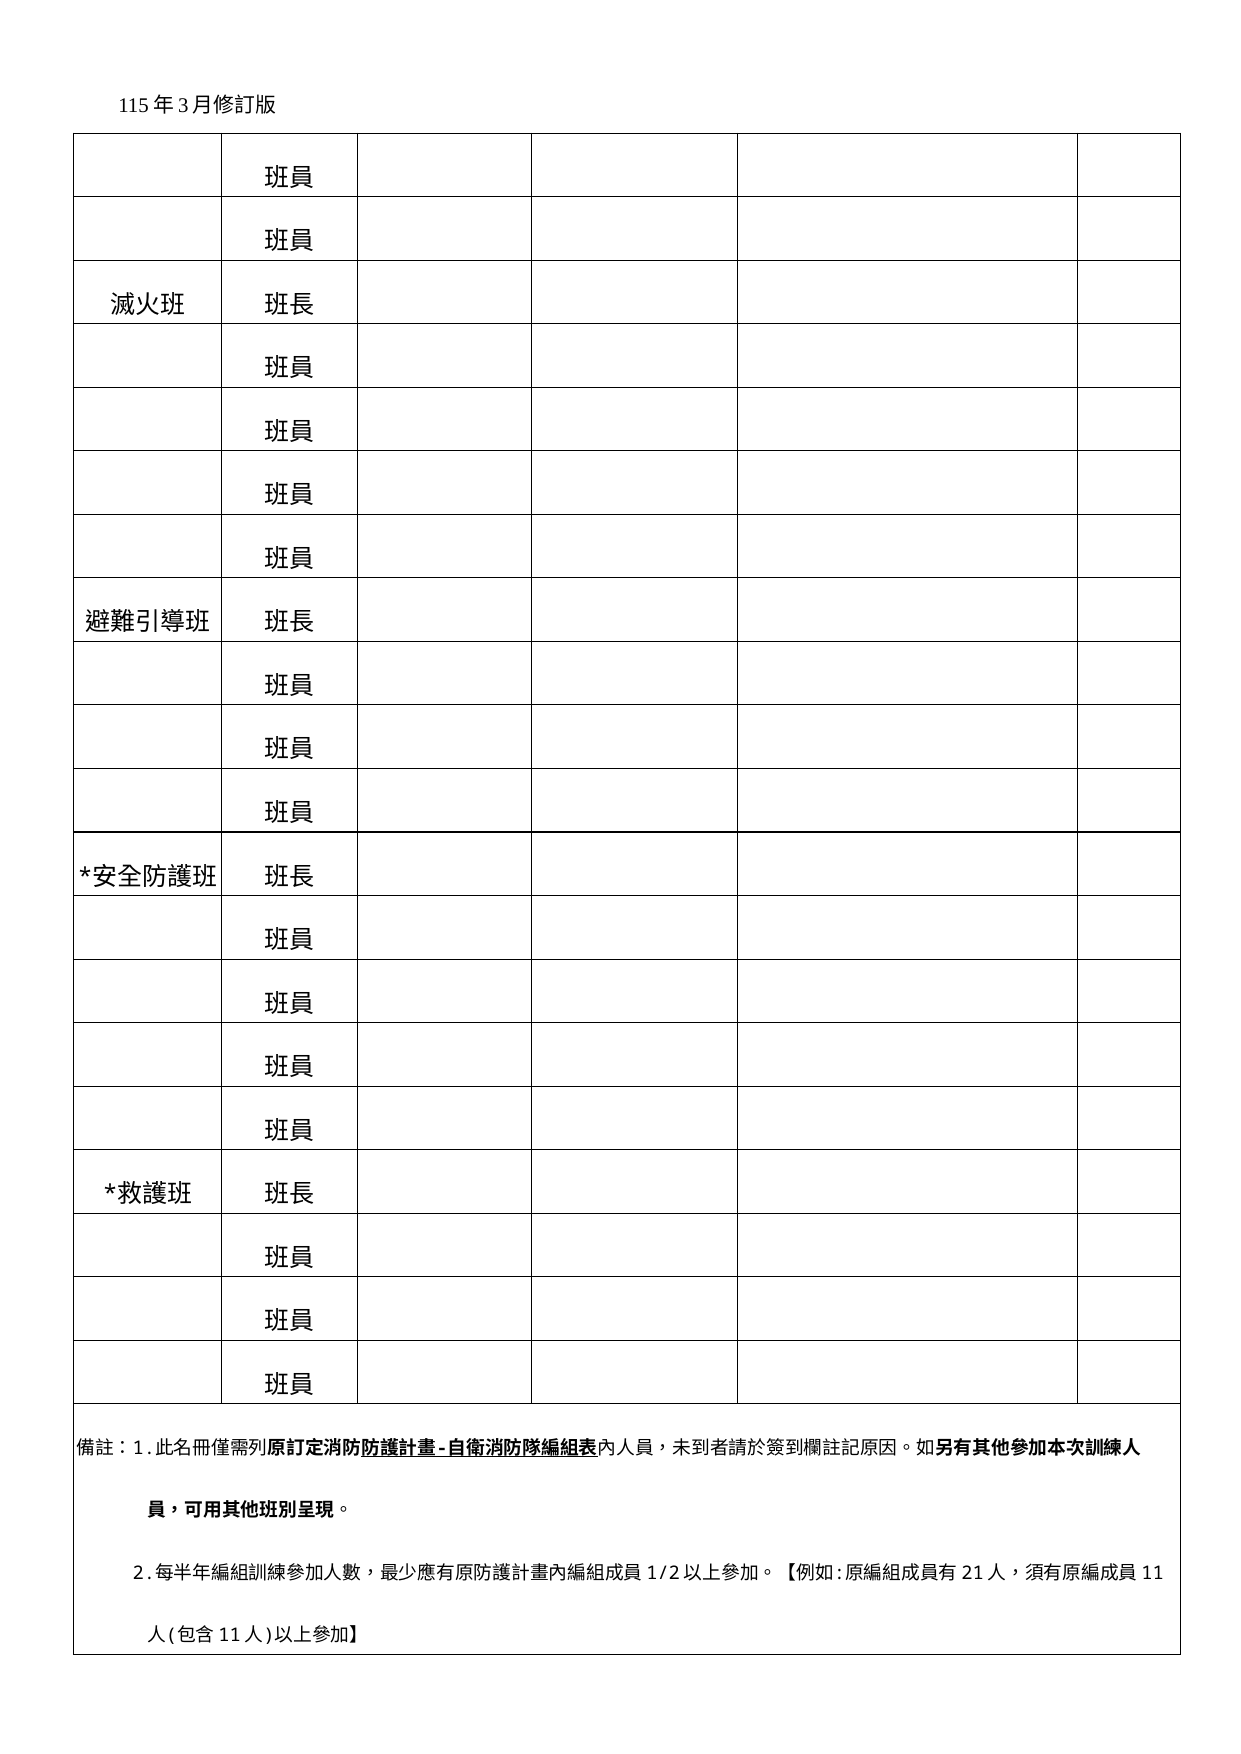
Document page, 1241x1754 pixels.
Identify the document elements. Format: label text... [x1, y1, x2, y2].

table_cell 班員 [222, 324, 357, 387]
table_cell [1078, 1214, 1180, 1276]
table_cell [1078, 1023, 1180, 1086]
table_cell [738, 896, 1077, 958]
table_cell [532, 1214, 737, 1276]
table_cell 班員 [222, 134, 357, 196]
table_cell [532, 705, 737, 768]
table_cell [358, 833, 531, 895]
table_cell [738, 1277, 1077, 1340]
table_cell 班員 [222, 642, 357, 704]
table_cell [358, 705, 531, 768]
table_cell *安全防護班 [74, 833, 221, 895]
table_cell [1078, 705, 1180, 768]
table_cell 備註：1.此名冊僅需列原訂定消防防護計畫-自衛消防隊編組表內人員，未到者請於簽到欄註記原因。如另有其他參加本次訓練人員，可用其他班別呈現。 2.每半年編組訓練參加人數，最少應有原防護計畫內編組成員1/2以上參加。【例如:原編組成員有21人，須有原編成員11人(包含11人)以上參加】 [74, 1404, 1180, 1654]
table_cell 班員 [222, 197, 357, 259]
table_cell [738, 1087, 1077, 1149]
table_cell [74, 896, 221, 958]
table_cell [74, 1023, 221, 1086]
table_cell [74, 515, 221, 577]
table_cell 班員 [222, 1023, 357, 1086]
table_cell [358, 324, 531, 387]
table_cell [358, 642, 531, 704]
table_cell [738, 833, 1077, 895]
table_cell [358, 1341, 531, 1403]
table_cell [532, 1341, 737, 1403]
table_cell 班員 [222, 960, 357, 1022]
table_cell 滅火班 [74, 261, 221, 323]
table_cell [358, 578, 531, 641]
table_cell [1078, 134, 1180, 196]
table_cell 班員 [222, 1277, 357, 1340]
table_cell 班員 [222, 451, 357, 514]
table_cell [532, 261, 737, 323]
table_cell [74, 769, 221, 831]
table_cell [738, 578, 1077, 641]
table_cell [738, 1023, 1077, 1086]
table_cell [738, 134, 1077, 196]
table_cell [358, 769, 531, 831]
table_cell [532, 388, 737, 450]
table_cell 班員 [222, 1214, 357, 1276]
table_cell 班員 [222, 515, 357, 577]
table_cell [74, 1341, 221, 1403]
table_cell [738, 769, 1077, 831]
table_cell 班長 [222, 261, 357, 323]
table_cell 班長 [222, 1150, 357, 1213]
table_cell [1078, 261, 1180, 323]
table_cell 班員 [222, 896, 357, 958]
table_cell [74, 388, 221, 450]
table_cell [738, 1341, 1077, 1403]
table_cell [532, 134, 737, 196]
table_cell 班員 [222, 1341, 357, 1403]
table_cell [738, 705, 1077, 768]
table_cell [738, 1150, 1077, 1213]
table_cell [532, 769, 737, 831]
table_cell [1078, 1150, 1180, 1213]
table_cell [74, 1277, 221, 1340]
table_cell [1078, 769, 1180, 831]
table_cell [1078, 642, 1180, 704]
table_cell 班員 [222, 769, 357, 831]
table_cell [532, 515, 737, 577]
table_cell [358, 1214, 531, 1276]
table_cell [358, 451, 531, 514]
table_cell [74, 642, 221, 704]
table_cell [358, 896, 531, 958]
table_cell [532, 642, 737, 704]
table_cell [358, 388, 531, 450]
table_cell [738, 642, 1077, 704]
table_cell 班員 [222, 1087, 357, 1149]
table_cell [738, 388, 1077, 450]
table_cell [1078, 388, 1180, 450]
table_cell [738, 515, 1077, 577]
table_cell [738, 1214, 1077, 1276]
table_cell [358, 960, 531, 1022]
table_cell [1078, 896, 1180, 958]
table_cell [74, 1214, 221, 1276]
table_cell [74, 705, 221, 768]
table_cell [358, 197, 531, 259]
table_cell [738, 960, 1077, 1022]
table_cell [358, 1150, 531, 1213]
table_cell 班長 [222, 833, 357, 895]
table_cell [1078, 515, 1180, 577]
table_cell [532, 197, 737, 259]
table_cell [532, 1023, 737, 1086]
table_cell [358, 1277, 531, 1340]
table_cell [358, 261, 531, 323]
table_cell [1078, 960, 1180, 1022]
table_cell [532, 1277, 737, 1340]
table_cell 班長 [222, 578, 357, 641]
table_cell 班員 [222, 388, 357, 450]
table_cell [74, 324, 221, 387]
table_cell [532, 896, 737, 958]
table_cell [532, 451, 737, 514]
table_cell [532, 578, 737, 641]
table_cell [532, 1087, 737, 1149]
table_cell [74, 197, 221, 259]
table_cell [74, 451, 221, 514]
table_cell [358, 515, 531, 577]
table_cell [1078, 197, 1180, 259]
table_cell [1078, 1087, 1180, 1149]
table_cell [1078, 1277, 1180, 1340]
table_cell [532, 1150, 737, 1213]
table_cell *救護班 [74, 1150, 221, 1213]
table_cell [1078, 451, 1180, 514]
table_cell [74, 134, 221, 196]
table_cell [358, 134, 531, 196]
table_cell [738, 451, 1077, 514]
table_cell 班員 [222, 705, 357, 768]
table_cell [1078, 324, 1180, 387]
table_cell [74, 960, 221, 1022]
table_cell [1078, 833, 1180, 895]
table_cell 避難引導班 [74, 578, 221, 641]
table_cell [738, 261, 1077, 323]
table_cell [358, 1023, 531, 1086]
table_cell [74, 1087, 221, 1149]
table_cell [1078, 1341, 1180, 1403]
table_cell [738, 197, 1077, 259]
table_cell [738, 324, 1077, 387]
table_cell [358, 1087, 531, 1149]
table_cell [532, 960, 737, 1022]
table_cell [532, 324, 737, 387]
table_cell [1078, 578, 1180, 641]
table_cell [532, 833, 737, 895]
